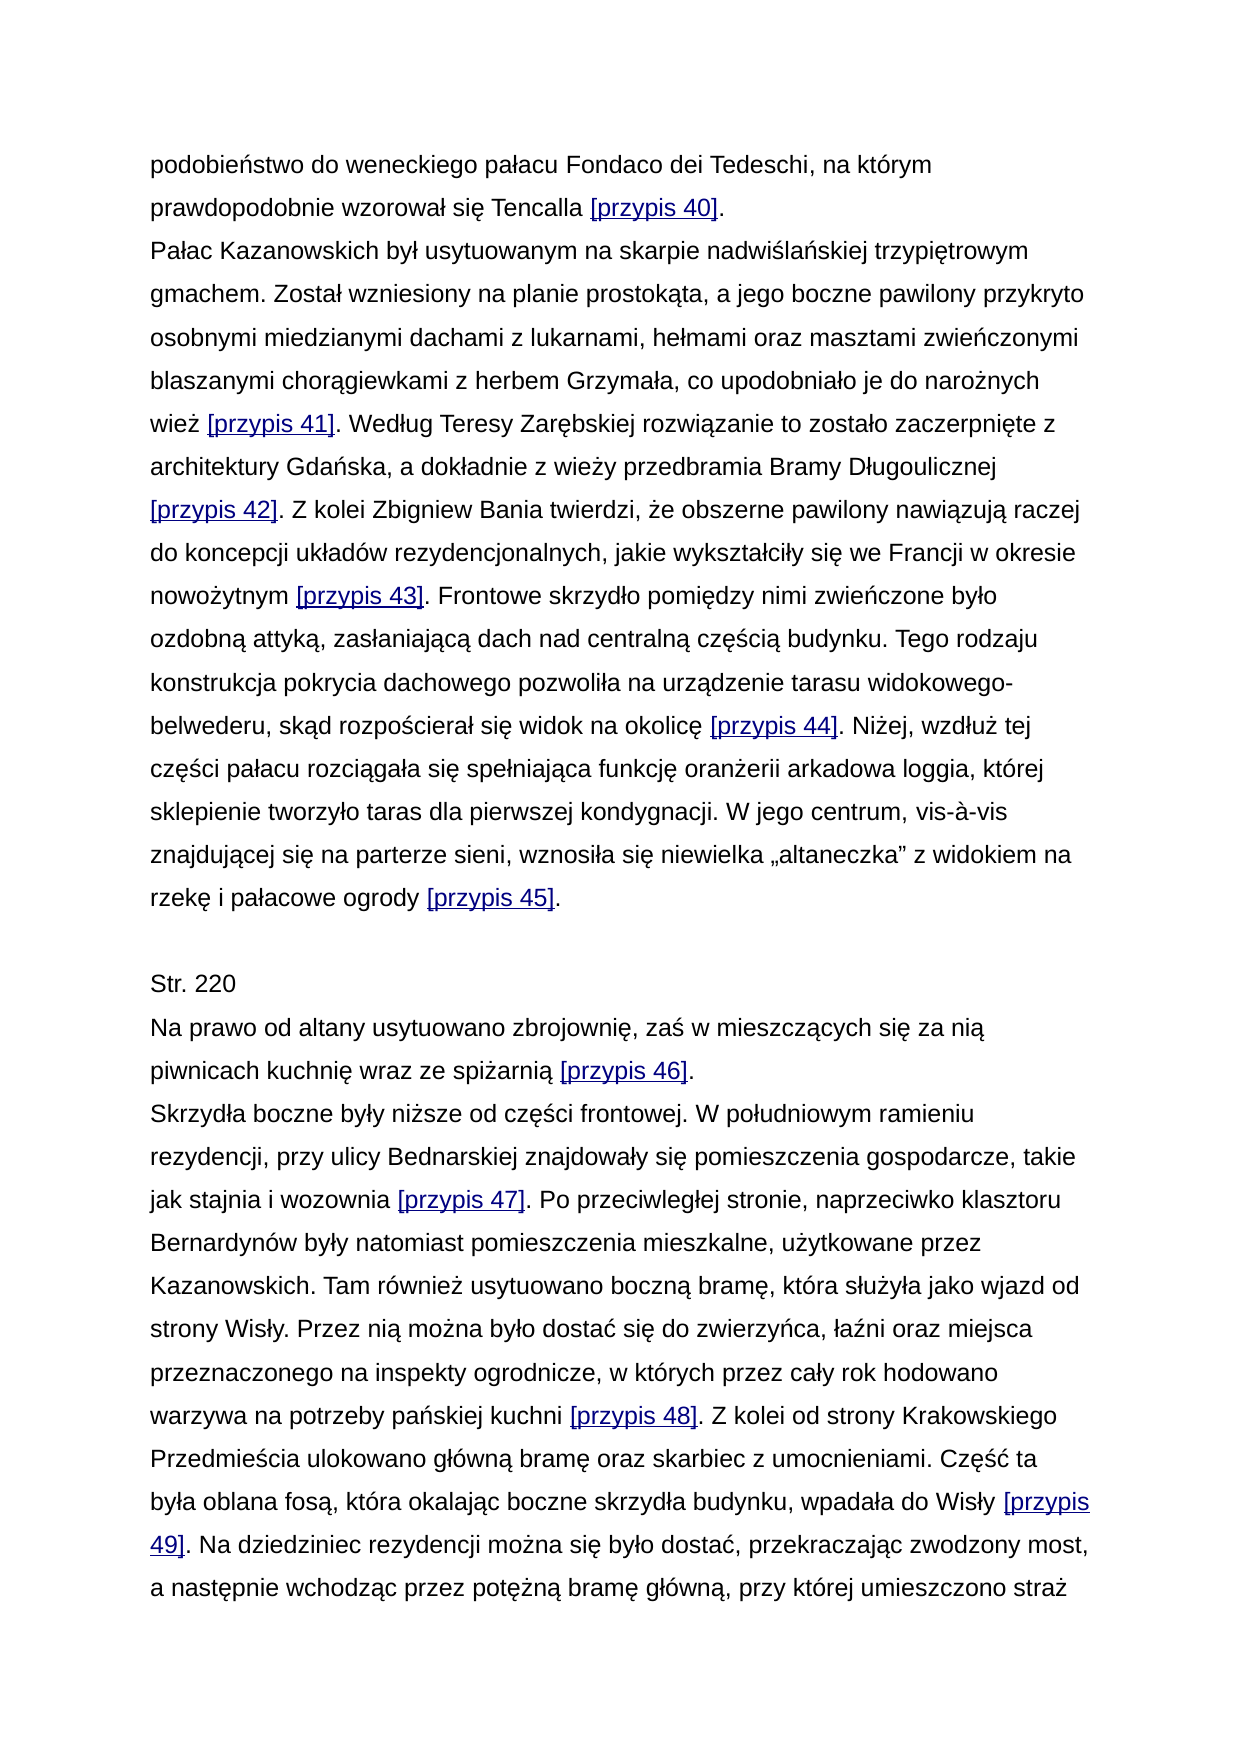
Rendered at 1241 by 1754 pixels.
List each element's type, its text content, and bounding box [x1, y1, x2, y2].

text podobieństwo do weneckiego pałacu Fondaco dei Tedeschi, na którym prawdopodobnie wzorował się Tencalla [przypis 40]. [150, 150, 1090, 222]
text Pałac Kazanowskich był usytuowanym na skarpie nadwiślańskiej trzypiętrowym gmachem. Został wzniesiony na planie prostokąta, a jego boczne pawilony przykryto osobnymi miedzianymi dachami z lukarnami, hełmami oraz masztami zwieńczonymi blaszanymi chorągiewkami z herbem Grzymała, co upodobniało je do narożnych wież [przypis 41]. Według Teresy Zarębskiej rozwiązanie to zostało zaczerpnięte z architektury Gdańska, a dokładnie z wieży przedbramia Bramy Długoulicznej [przypis 42]. Z kolei Zbigniew Bania twierdzi, że obszerne pawilony nawiązują raczej do koncepcji układów rezydencjonalnych, jakie wykształciły się we Francji w okresie nowożytnym [przypis 43]. Frontowe skrzydło pomiędzy nimi zwieńczone było ozdobną attyką, zasłaniającą dach nad centralną częścią budynku. Tego rodzaju konstrukcja pokrycia dachowego pozwoliła na urządzenie tarasu widokowego-belwederu, skąd rozpościerał się widok na okolicę [przypis 44]. Niżej, wzdłuż tej części pałacu rozciągała się spełniająca funkcję oranżerii arkadowa loggia, której sklepienie tworzyło taras dla pierwszej kondygnacji. W jego centrum, vis-à-vis znajdującej się na parterze sieni, wznosiła się niewielka „altaneczka” z widokiem na rzekę i pałacowe ogrody [przypis 45]. [150, 236, 1090, 912]
text Str. 220 [150, 969, 1090, 998]
text Na prawo od altany usytuowano zbrojownię, zaś w mieszczących się za nią piwnicach kuchnię wraz ze spiżarnią [przypis 46]. [150, 1012, 1090, 1084]
text Skrzydła boczne były niższe od części frontowej. W południowym ramieniu rezydencji, przy ulicy Bednarskiej znajdowały się pomieszczenia gospodarcze, takie jak stajnia i wozownia [przypis 47]. Po przeciwległej stronie, naprzeciwko klasztoru Bernardynów były natomiast pomieszczenia mieszkalne, użytkowane przez Kazanowskich. Tam również usytuowano boczną bramę, która służyła jako wjazd od strony Wisły. Przez nią można było dostać się do zwierzyńca, łaźni oraz miejsca przeznaczonego na inspekty ogrodnicze, w których przez cały rok hodowano warzywa na potrzeby pańskiej kuchni [przypis 48]. Z kolei od strony Krakowskiego Przedmieścia ulokowano główną bramę oraz skarbiec z umocnieniami. Część ta była oblana fosą, która okalając boczne skrzydła budynku, wpadała do Wisły [przypis 49]. Na dziedziniec rezydencji można się było dostać, przekraczając zwodzony most, a następnie wchodząc przez potężną bramę główną, przy której umieszczono straż [150, 1099, 1090, 1602]
